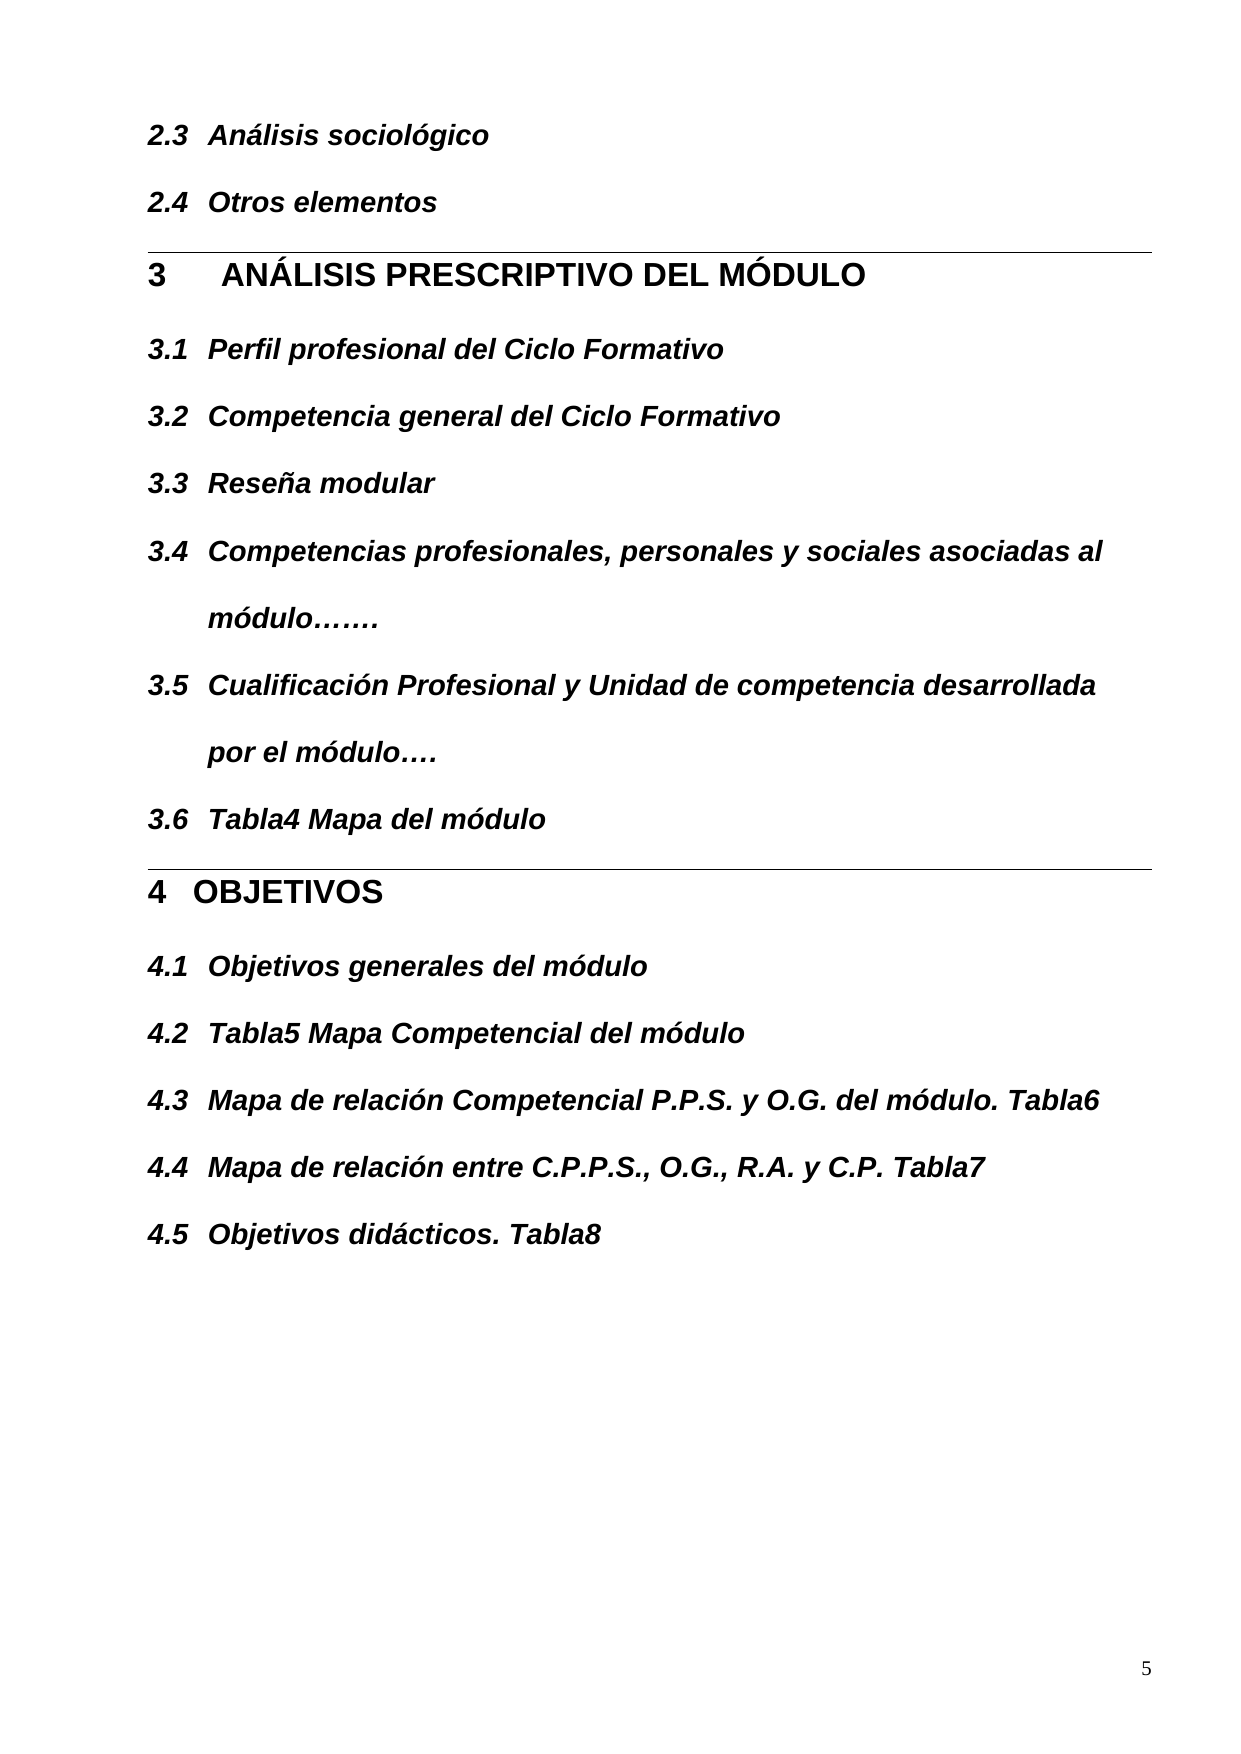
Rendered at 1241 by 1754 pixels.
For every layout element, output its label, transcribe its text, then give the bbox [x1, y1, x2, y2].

subtitle Objetivos generales del módulo [148, 949, 1152, 982]
subtitle Otros elementos [148, 185, 1152, 219]
subtitle ANÁLISIS PRESCRIPTIVO DEL MÓDULO [148, 253, 1152, 294]
subtitle OBJETIVOS [148, 870, 1152, 911]
subtitle Tabla4 Mapa del módulo [148, 802, 1152, 835]
subtitle Mapa de relación entre C.P.P.S., O.G., R.A. y C.P. Tabla7 [148, 1150, 1152, 1184]
subtitle Competencia general del Ciclo Formativo [148, 399, 1152, 433]
subtitle Perfil profesional del Ciclo Formativo [148, 332, 1152, 366]
subtitle Análisis sociológico [148, 118, 1152, 152]
subtitle Tabla5 Mapa Competencial del módulo [148, 1016, 1152, 1049]
subtitle Cualificación Profesional y Unidad de competencia desarrollada por el módulo…. [148, 668, 1152, 768]
subtitle Competencias profesionales, personales y sociales asociadas al módulo……. [148, 533, 1152, 634]
subtitle Mapa de relación Competencial P.P.S. y O.G. del módulo. Tabla6 [148, 1083, 1152, 1117]
subtitle Reseña modular [148, 466, 1152, 500]
subtitle Objetivos didácticos. Tabla8 [148, 1217, 1152, 1251]
